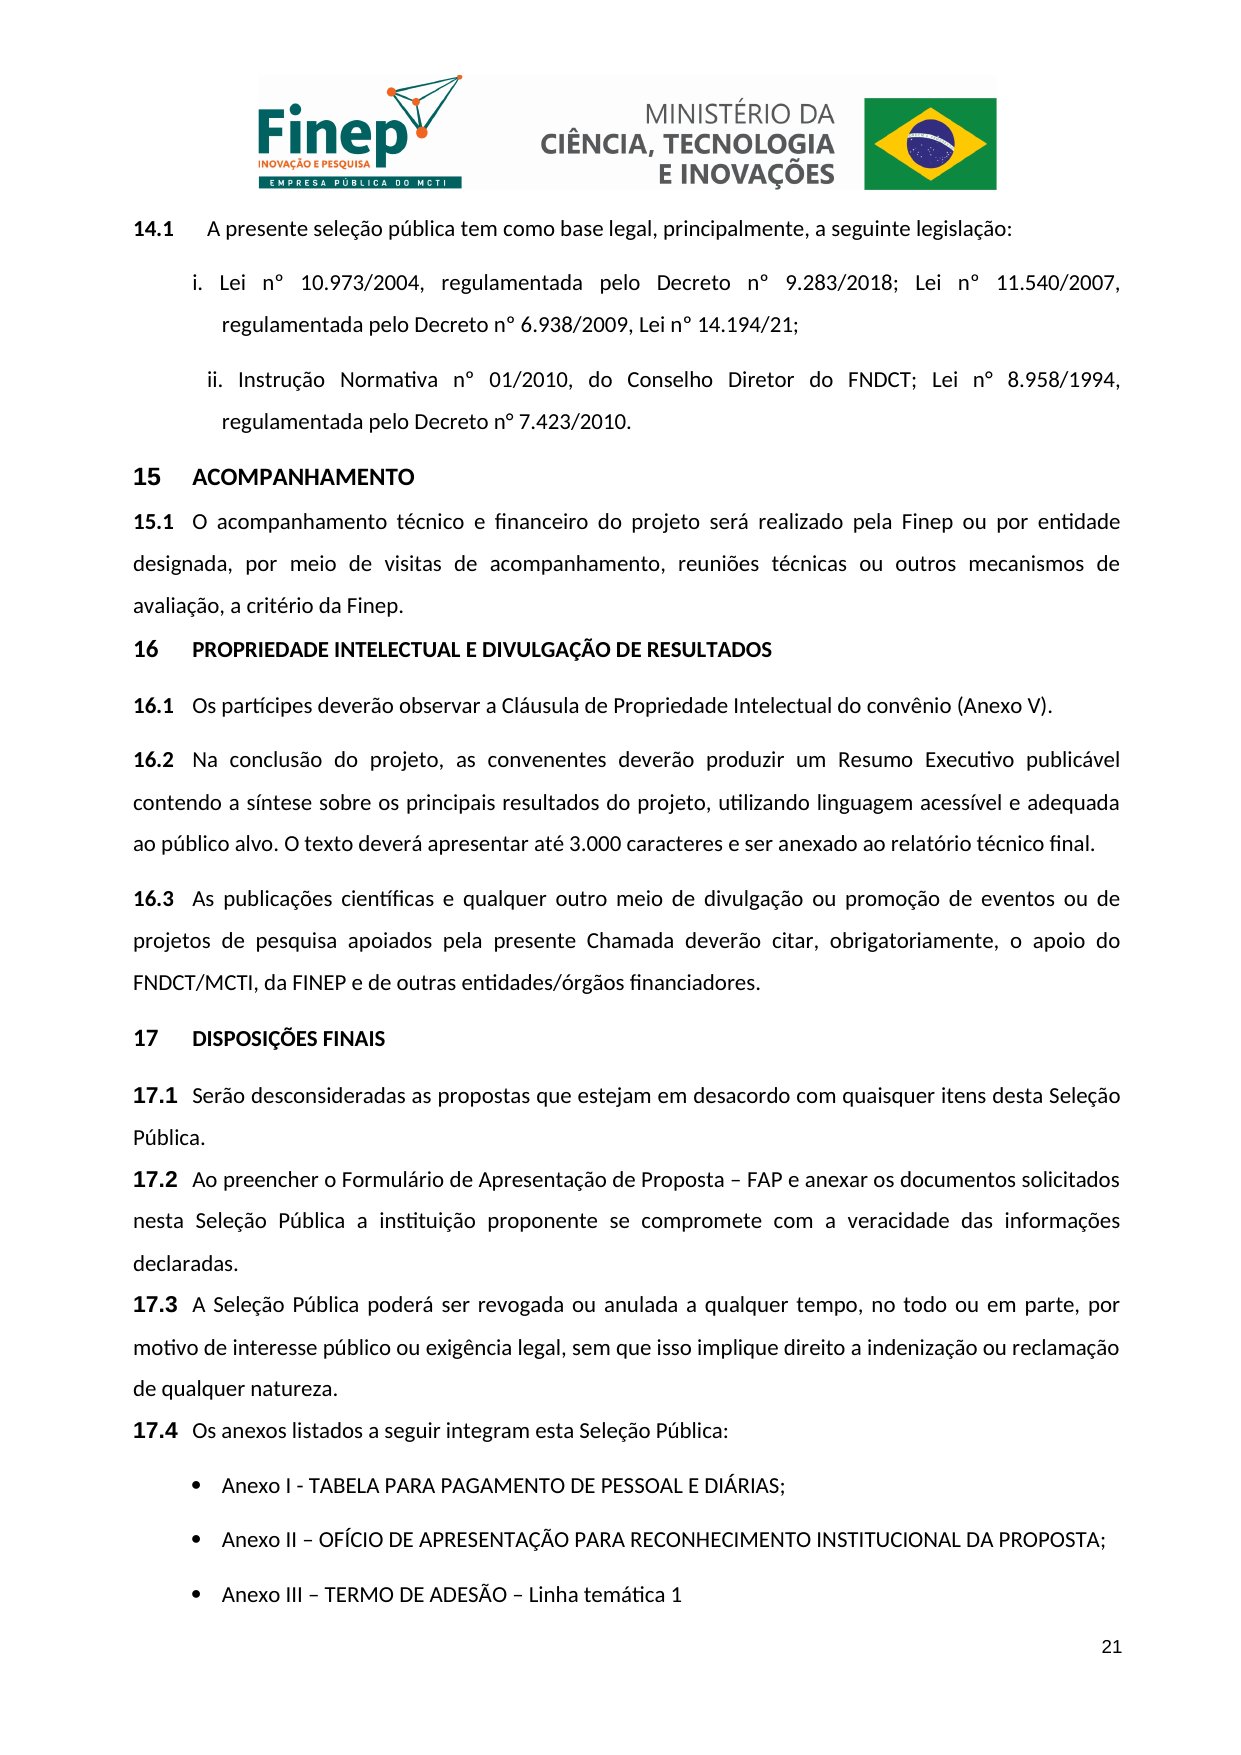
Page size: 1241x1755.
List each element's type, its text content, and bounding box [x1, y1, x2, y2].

list Na conclusão do projeto, as convenentes deverão produzir um Resumo Executivo publicável contendo a síntese sobre os principais resultados do projeto, utilizando linguagem acessível e adequada ao público alvo. O texto deverá apresentar até 3.000 caracteres e ser anexado ao relatório técnico final. [133, 746, 1122, 858]
list Anexo III – TERMO DE ADESÃO – Linha temática 1 [192, 1580, 1122, 1608]
list O acompanhamento técnico e financeiro do projeto será realizado pela Finep ou por entidade designada, por meio de visitas de acompanhamento, reuniões técnicas ou outros mecanismos de avaliação, a critério da Finep. [133, 507, 1122, 619]
list Ao preencher o Formulário de Apresentação de Proposta – FAP e anexar os documentos solicitados nesta Seleção Pública a instituição proponente se compromete com a veracidade das informações declaradas. [133, 1165, 1122, 1277]
list As publicações científicas e qualquer outro meio de divulgação ou promoção de eventos ou de projetos de pesquisa apoiados pela presente Chamada deverão citar, obrigatoriamente, o apoio do FNDCT/MCTI, da FINEP e de outras entidades/órgãos financiadores. [133, 884, 1122, 996]
text ii. Instrução Normativa nº 01/2010, do Conselho Diretor do FNDCT; Lei n° 8.958/1994, regulamentada pelo Decreto n° 7.423/2010. [192, 365, 1122, 435]
list A Seleção Pública poderá ser revogada ou anulada a qualquer tempo, no todo ou em parte, por motivo de interesse público ou exigência legal, sem que isso implique direito a indenização ou reclamação de qualquer natureza. [133, 1291, 1122, 1403]
list Anexo I - TABELA PARA PAGAMENTO DE PESSOAL E DIÁRIAS; [192, 1471, 1122, 1499]
list Anexo II – OFÍCIO DE APRESENTAÇÃO PARA RECONHECIMENTO INSTITUCIONAL DA PROPOSTA; [192, 1526, 1122, 1553]
list ACOMPANHAMENTO [133, 461, 1122, 492]
list PROPRIEDADE INTELECTUAL E DIVULGAÇÃO DE RESULTADOS [133, 633, 1122, 663]
list A presente seleção pública tem como base legal, principalmente, a seguinte legislação: [133, 214, 1122, 242]
text i. Lei nº 10.973/2004, regulamentada pelo Decreto nº 9.283/2018; Lei nº 11.540/2007, regulamentada pelo Decreto nº 6.938/2009, Lei nº 14.194/21; [192, 268, 1122, 338]
list Serão desconsideradas as propostas que estejam em desacordo com quaisquer itens desta Seleção Pública. [133, 1081, 1122, 1151]
list Os anexos listados a seguir integram esta Seleção Pública: [133, 1417, 1122, 1444]
list Os partícipes deverão observar a Cláusula de Propriedade Intelectual do convênio (Anexo V). [133, 691, 1122, 719]
list DISPOSIÇÕES FINAIS [133, 1022, 1122, 1053]
